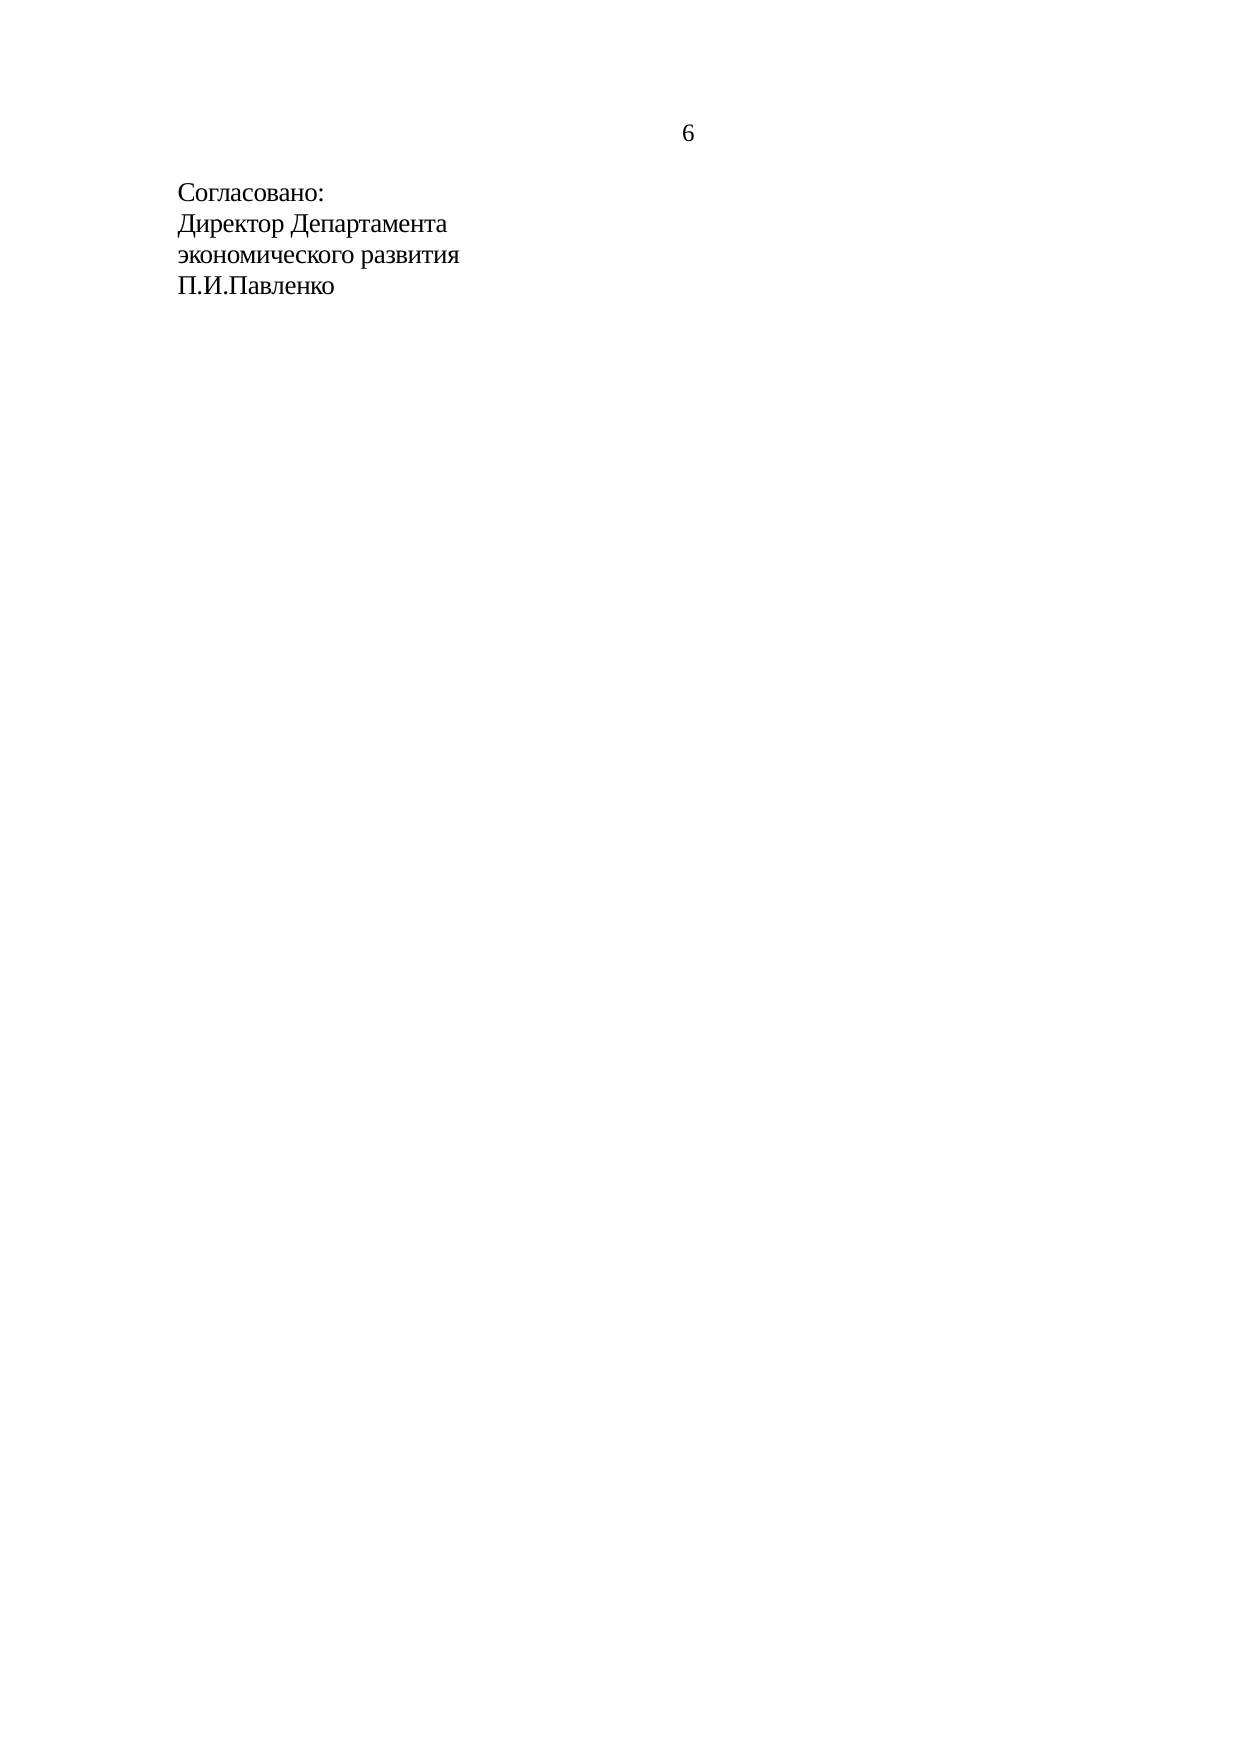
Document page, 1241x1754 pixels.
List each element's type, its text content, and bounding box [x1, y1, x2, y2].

text экономического развития П.И.Павленко [177, 239, 1181, 301]
text Согласовано: [177, 177, 1181, 208]
text Директор Департамента [177, 208, 1181, 239]
